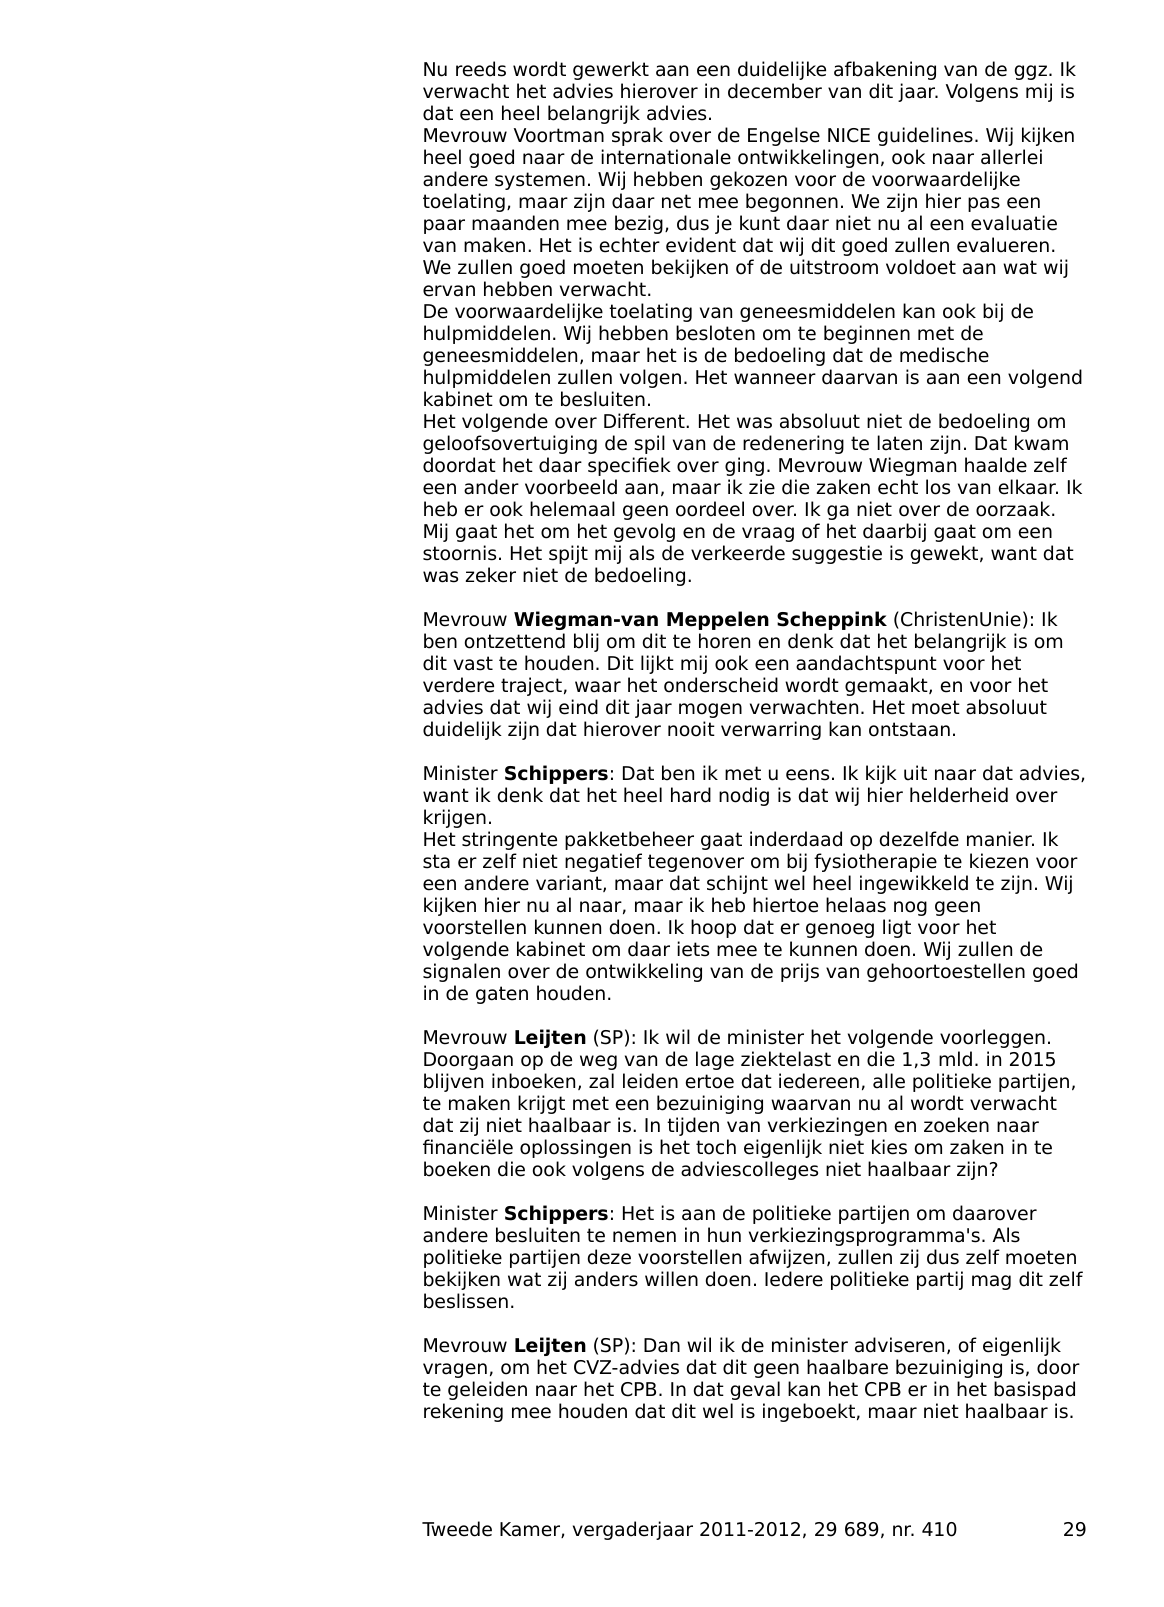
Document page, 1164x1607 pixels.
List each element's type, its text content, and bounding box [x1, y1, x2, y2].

text Minister Schippers: Het is aan de politieke partijen om daarover andere besluiten te nemen in hun verkiezingsprogramma's. Als politieke partijen deze voorstellen afwijzen, zullen zij dus zelf moeten bekijken wat zij anders willen doen. Iedere politieke partij mag dit zelf beslissen. [422, 1203, 1087, 1313]
text Het stringente pakketbeheer gaat inderdaad op dezelfde manier. Ik sta er zelf niet negatief tegenover om bij fysiotherapie te kiezen voor een andere variant, maar dat schijnt wel heel ingewikkeld te zijn. Wij kijken hier nu al naar, maar ik heb hiertoe helaas nog geen voorstellen kunnen doen. Ik hoop dat er genoeg ligt voor het volgende kabinet om daar iets mee te kunnen doen. Wij zullen de signalen over de ontwikkeling van de prijs van gehoortoestellen goed in de gaten houden. [422, 829, 1087, 1004]
text Mevrouw Leijten (SP): Ik wil de minister het volgende voorleggen. Doorgaan op de weg van de lage ziektelast en die 1,3 mld. in 2015 blijven inboeken, zal leiden ertoe dat iedereen, alle politieke partijen, te maken krijgt met een bezuiniging waarvan nu al wordt verwacht dat zij niet haalbaar is. In tijden van verkiezingen en zoeken naar financiële oplossingen is het toch eigenlijk niet kies om zaken in te boeken die ook volgens de adviescolleges niet haalbaar zijn? [422, 1027, 1087, 1181]
text Minister Schippers: Dat ben ik met u eens. Ik kijk uit naar dat advies, want ik denk dat het heel hard nodig is dat wij hier helderheid over krijgen. [422, 763, 1087, 829]
text Mevrouw Voortman sprak over de Engelse NICE guidelines. Wij kijken heel goed naar de internationale ontwikkelingen, ook naar allerlei andere systemen. Wij hebben gekozen voor de voorwaardelijke toelating, maar zijn daar net mee begonnen. We zijn hier pas een paar maanden mee bezig, dus je kunt daar niet nu al een evaluatie van maken. Het is echter evident dat wij dit goed zullen evalueren. We zullen goed moeten bekijken of de uitstroom voldoet aan wat wij ervan hebben verwacht. [422, 125, 1087, 301]
text Het volgende over Different. Het was absoluut niet de bedoeling om geloofsovertuiging de spil van de redenering te laten zijn. Dat kwam doordat het daar specifiek over ging. Mevrouw Wiegman haalde zelf een ander voorbeeld aan, maar ik zie die zaken echt los van elkaar. Ik heb er ook helemaal geen oordeel over. Ik ga niet over de oorzaak. Mij gaat het om het gevolg en de vraag of het daarbij gaat om een stoornis. Het spijt mij als de verkeerde suggestie is gewekt, want dat was zeker niet de bedoeling. [422, 411, 1087, 587]
text Nu reeds wordt gewerkt aan een duidelijke afbakening van de ggz. Ik verwacht het advies hierover in december van dit jaar. Volgens mij is dat een heel belangrijk advies. [422, 59, 1087, 125]
text De voorwaardelijke toelating van geneesmiddelen kan ook bij de hulpmiddelen. Wij hebben besloten om te beginnen met de geneesmiddelen, maar het is de bedoeling dat de medische hulpmiddelen zullen volgen. Het wanneer daarvan is aan een volgend kabinet om te besluiten. [422, 301, 1087, 411]
text Mevrouw Leijten (SP): Dan wil ik de minister adviseren, of eigenlijk vragen, om het CVZ-advies dat dit geen haalbare bezuiniging is, door te geleiden naar het CPB. In dat geval kan het CPB er in het basispad rekening mee houden dat dit wel is ingeboekt, maar niet haalbaar is. [422, 1335, 1087, 1423]
text Mevrouw Wiegman-van Meppelen Scheppink (ChristenUnie): Ik ben ontzettend blij om dit te horen en denk dat het belangrijk is om dit vast te houden. Dit lijkt mij ook een aandachtspunt voor het verdere traject, waar het onderscheid wordt gemaakt, en voor het advies dat wij eind dit jaar mogen verwachten. Het moet absoluut duidelijk zijn dat hierover nooit verwarring kan ontstaan. [422, 609, 1087, 741]
